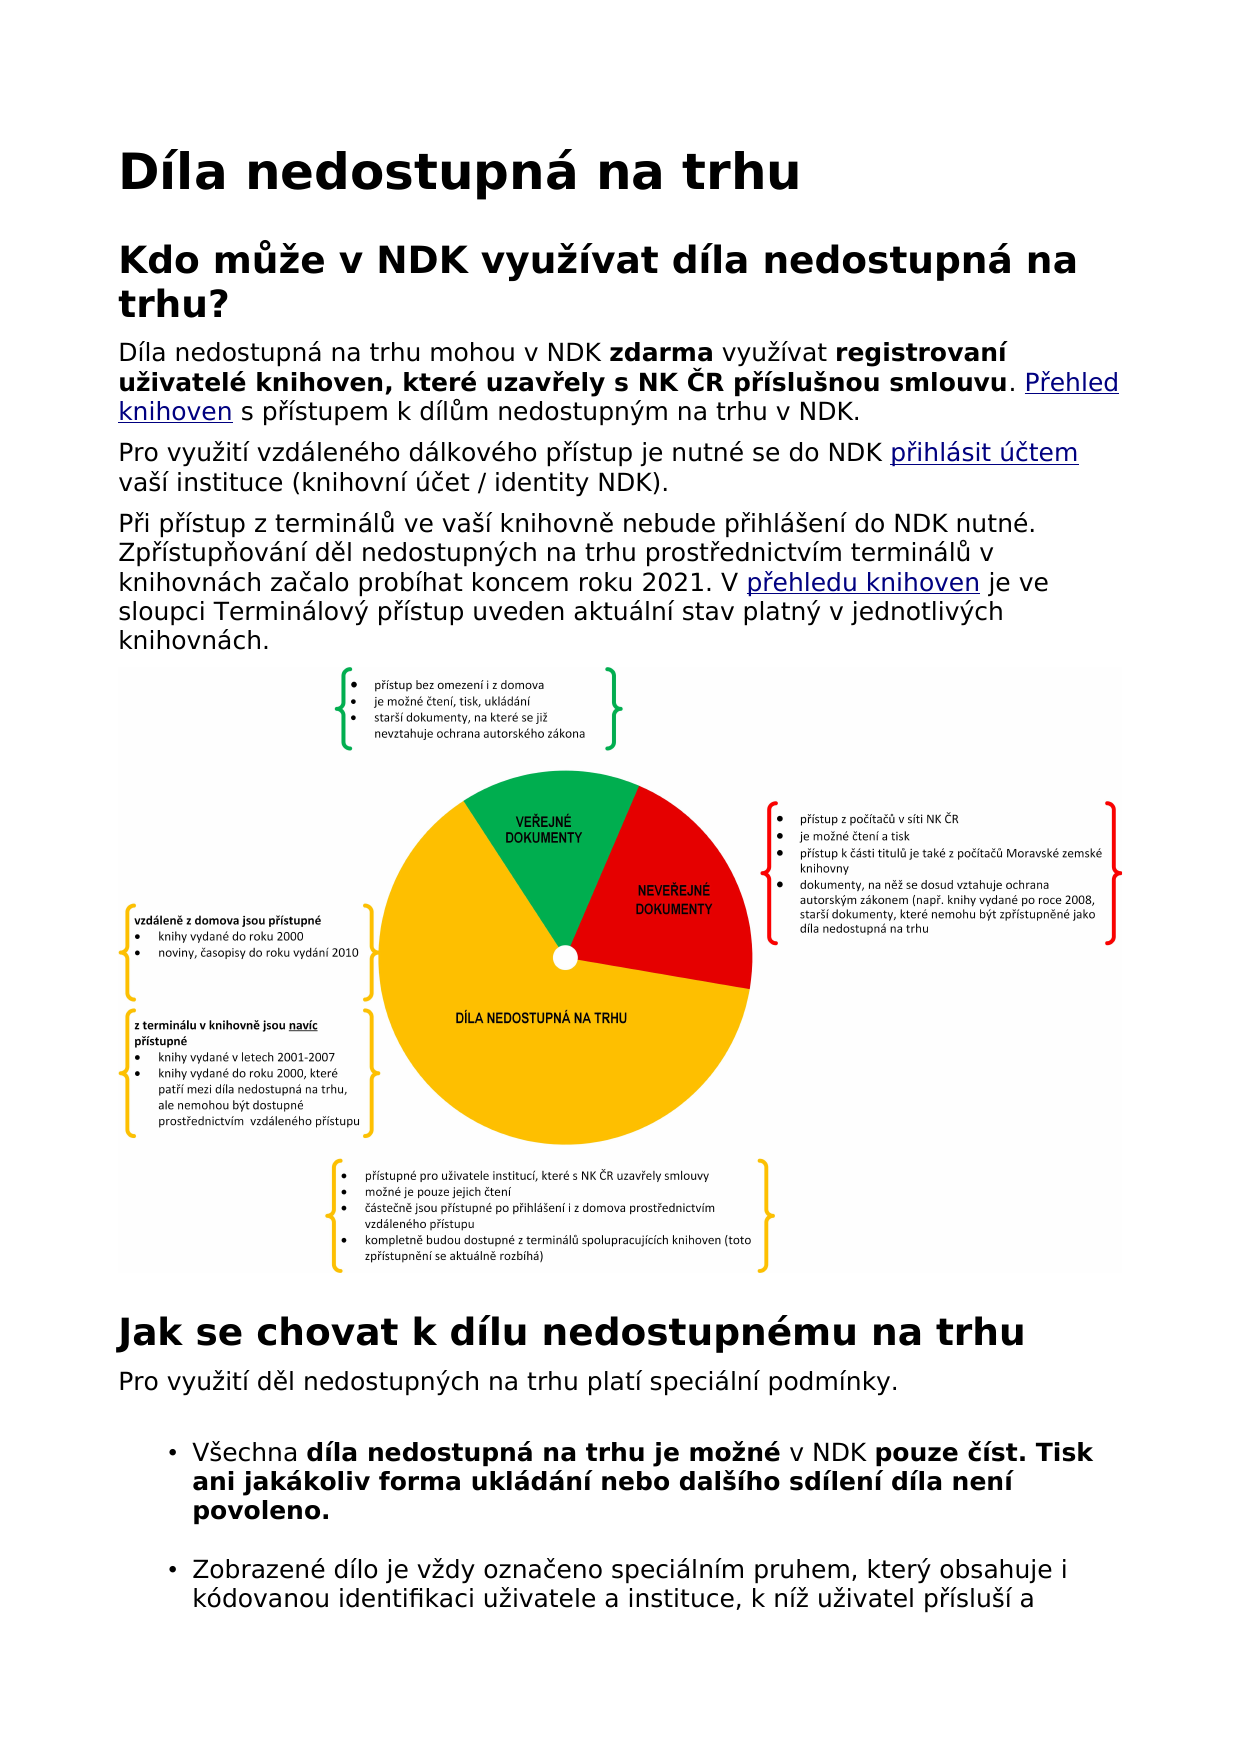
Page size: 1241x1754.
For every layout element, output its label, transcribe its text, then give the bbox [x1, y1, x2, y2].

text Díla nedostupná na trhu mohou v NDK zdarma využívat registrovaní uživatelé knihoven, které uzavřely s NK ČR příslušnou smlouvu. Přehled knihoven s přístupem k dílům nedostupným na trhu v NDK. [118, 339, 1122, 426]
text Pro využití děl nedostupných na trhu platí speciální podmínky. [118, 1367, 1122, 1396]
subtitle Jak se chovat k dílu nedostupnému na trhu [118, 1311, 1122, 1354]
picture [118, 667, 1123, 1273]
text Při přístup z terminálů ve vaší knihovně nebude přihlášení do NDK nutné. Zpřístupňování děl nedostupných na trhu prostřednictvím terminálů v knihovnách začalo probíhat koncem roku 2021. V přehledu knihoven je ve sloupci Terminálový přístup uveden aktuální stav platný v jednotlivých knihovnách. [118, 509, 1122, 655]
list Všechna díla nedostupná na trhu je možné v NDK pouze číst. Tisk ani jakákoliv forma ukládání nebo dalšího sdílení díla není povoleno. [177, 1438, 1122, 1525]
list Zobrazené dílo je vždy označeno speciálním pruhem, který obsahuje i kódovanou identifikaci uživatele a instituce, k níž uživatel přísluší a [177, 1555, 1122, 1613]
text Pro využití vzdáleného dálkového přístup je nutné se do NDK přihlásit účtem vaší instituce (knihovní účet / identity NDK). [118, 439, 1122, 497]
subtitle Kdo může v NDK využívat díla nedostupná na trhu? [118, 239, 1122, 326]
subtitle Díla nedostupná na trhu [118, 143, 1122, 201]
